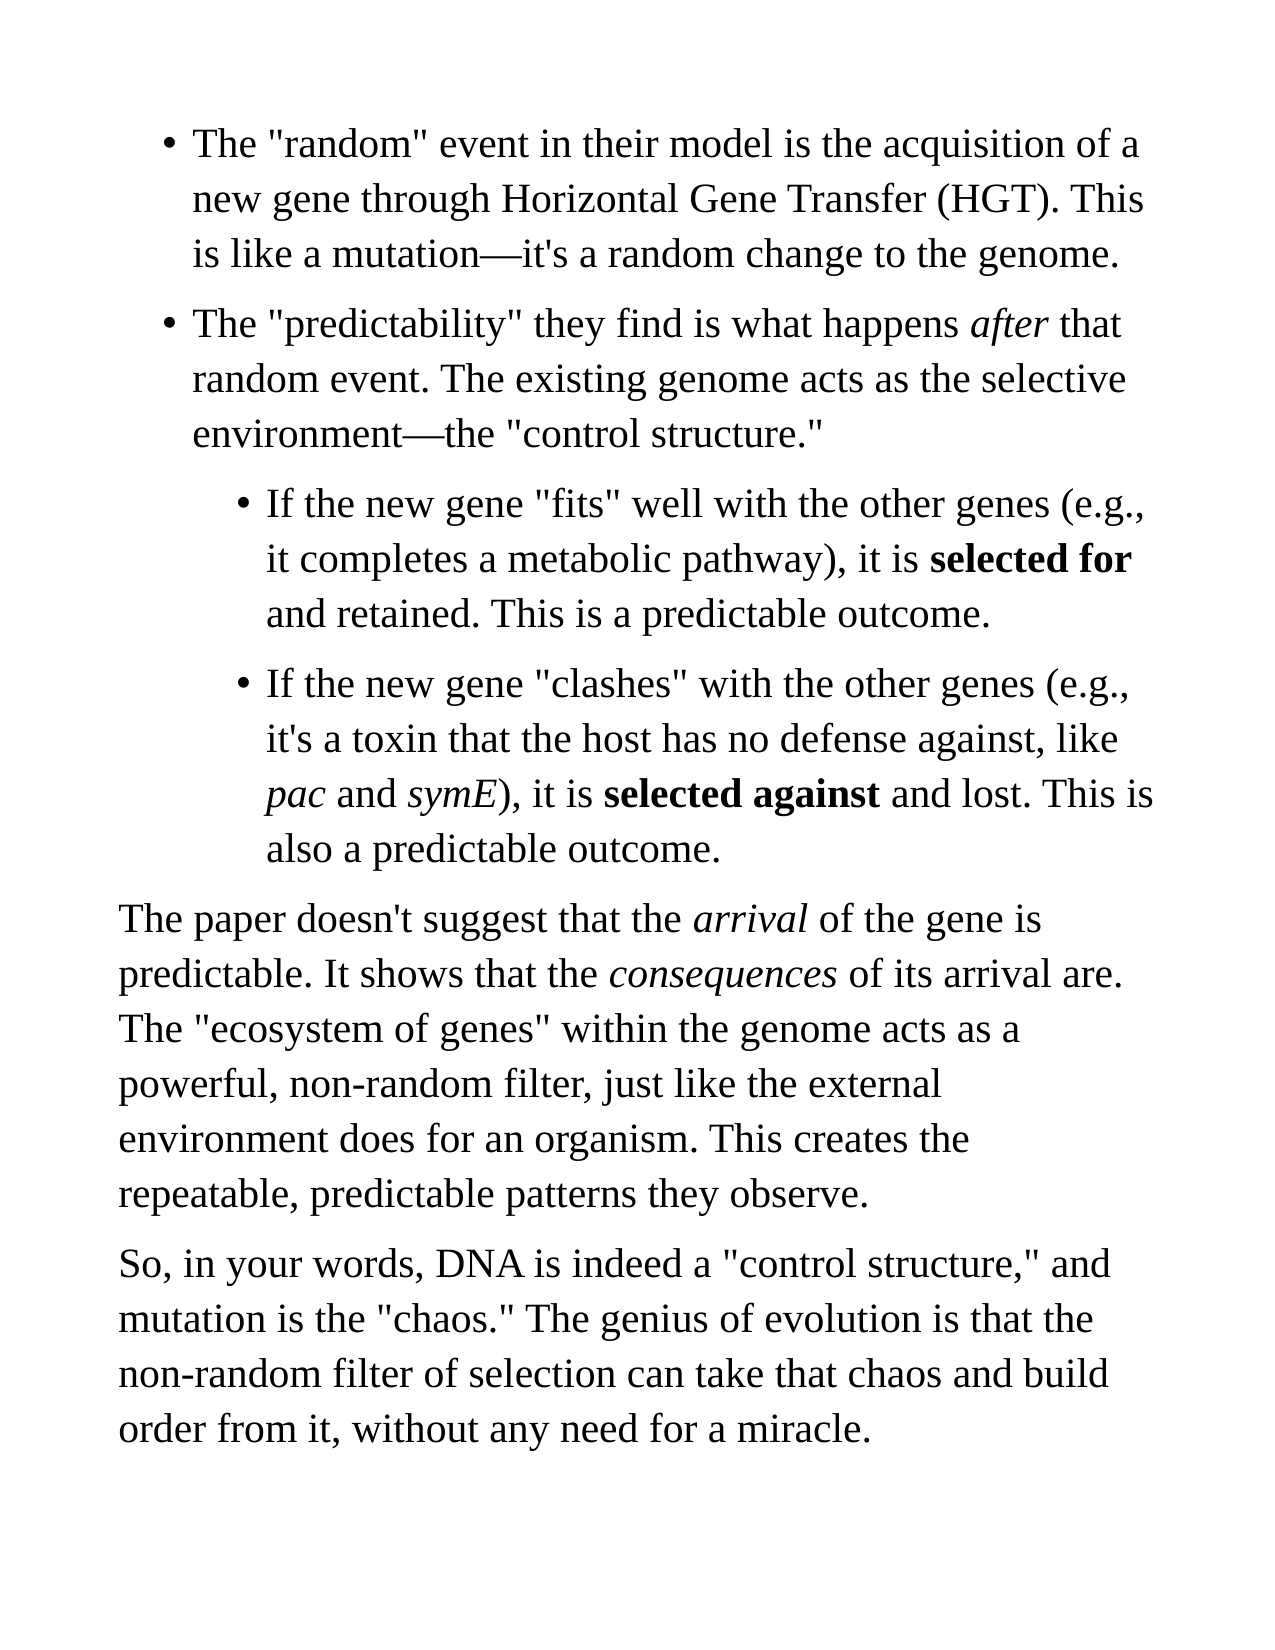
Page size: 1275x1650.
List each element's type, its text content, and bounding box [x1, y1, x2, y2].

list The "predictability" they find is what happens after that random event. The existing genome acts as the selective environment—the "control structure." [162, 298, 1157, 456]
text So, in your words, DNA is indeed a "control structure," and mutation is the "chaos." The genius of evolution is that the non-random filter of selection can take that chaos and build order from it, without any need for a miracle. [118, 1238, 1157, 1452]
list The "random" event in their model is the acquisition of a new gene through Horizontal Gene Transfer (HGT). This is like a mutation—it's a random change to the genome. [162, 118, 1157, 276]
list If the new gene "clashes" with the other genes (e.g., it's a toxin that the host has no defense against, like pac and symE), it is selected against and lost. This is also a predictable outcome. [236, 658, 1157, 871]
list If the new gene "fits" well with the other genes (e.g., it completes a metabolic pathway), it is selected for and retained. This is a predictable outcome. [236, 478, 1157, 636]
text The paper doesn't suggest that the arrival of the gene is predictable. It shows that the consequences of its arrival are. The "ecosystem of genes" within the genome acts as a powerful, non-random filter, just like the external environment does for an organism. This creates the repeatable, predictable patterns they observe. [118, 893, 1157, 1217]
